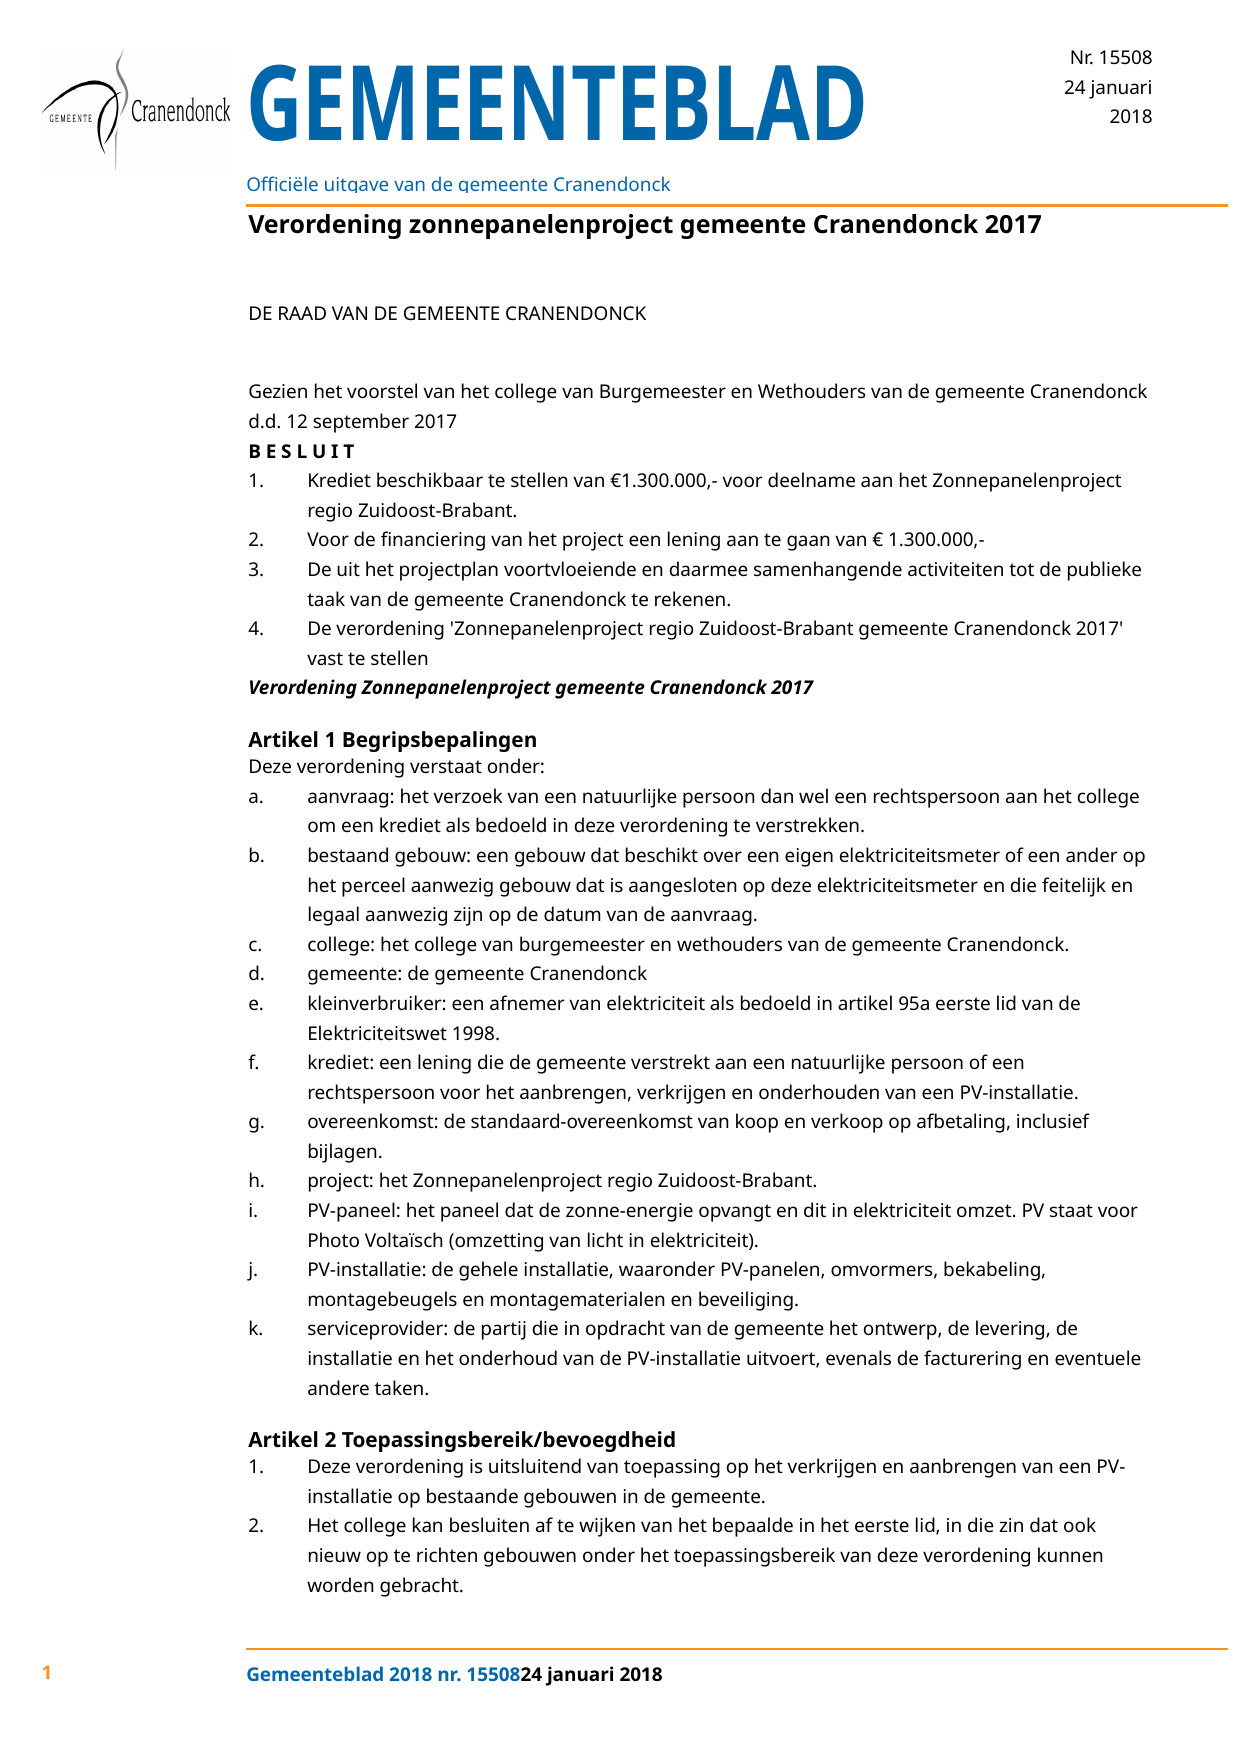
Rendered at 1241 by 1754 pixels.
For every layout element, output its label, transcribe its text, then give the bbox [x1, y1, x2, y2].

list bestaand gebouw: een gebouw dat beschikt over een eigen elektriciteitsmeter of een ander op het perceel aanwezig gebouw dat is aangesloten op deze elektriciteitsmeter en die feitelijk en legaal aanwezig zijn op de datum van de aanvraag. [248, 842, 1152, 927]
text DE RAAD VAN DE GEMEENTE CRANENDONCK [248, 300, 1152, 326]
text Gezien het voorstel van het college van Burgemeester en Wethouders van de gemeente Cranendonck d.d. 12 september 2017 [248, 379, 1152, 434]
list De uit het projectplan voortvloeiende en daarmee samenhangende activiteiten tot de publieke taak van de gemeente Cranendonck te rekenen. [248, 556, 1152, 612]
list gemeente: de gemeente Cranendonck [248, 961, 1152, 986]
list Krediet beschikbaar te stellen van €1.300.000,- voor deelname aan het Zonnepanelenproject regio Zuidoost-Brabant. [248, 467, 1152, 523]
list serviceprovider: de partij die in opdracht van de gemeente het ontwerp, de levering, de installatie en het onderhoud van de PV-installatie uitvoert, evenals de facturering en eventuele andere taken. [248, 1316, 1152, 1400]
text Verordening Zonnepanelenproject gemeente Cranendonck 2017 [248, 674, 1152, 700]
list kleinverbruiker: een afnemer van elektriciteit als bedoeld in artikel 95a eerste lid van de Elektriciteitswet 1998. [248, 990, 1152, 1045]
list Voor de financiering van het project een lening aan te gaan van € 1.300.000,- [248, 527, 1152, 552]
list Deze verordening is uitsluitend van toepassing op het verkrijgen en aanbrengen van een PV-installatie op bestaande gebouwen in de gemeente. [248, 1453, 1152, 1509]
list PV-installatie: de gehele installatie, waaronder PV-panelen, omvormers, bekabeling, montagebeugels en montagematerialen en beveiliging. [248, 1256, 1152, 1312]
list aanvraag: het verzoek van een natuurlijke persoon dan wel een rechtspersoon aan het college om een krediet als bedoeld in deze verordening te verstrekken. [248, 783, 1152, 838]
list De verordening 'Zonnepanelenproject regio Zuidoost-Brabant gemeente Cranendonck 2017' vast te stellen [248, 615, 1152, 671]
text Verordening zonnepanelenproject gemeente Cranendonck 2017 [248, 207, 1152, 241]
text Artikel 2 Toepassingsbereik/bevoegdheid [248, 1425, 1152, 1453]
text B E S L U I T [248, 438, 1152, 464]
list project: het Zonnepanelenproject regio Zuidoost-Brabant. [248, 1168, 1152, 1193]
list Het college kan besluiten af te wijken van het bepaalde in het eerste lid, in die zin dat ook nieuw op te richten gebouwen onder het toepassingsbereik van deze verordening kunnen worden gebracht. [248, 1513, 1152, 1598]
list PV-paneel: het paneel dat de zonne-energie opvangt en dit in elektriciteit omzet. PV staat voor Photo Voltaïsch (omzetting van licht in elektriciteit). [248, 1197, 1152, 1252]
text Deze verordening verstaat onder: [248, 753, 1152, 779]
text Artikel 1 Begripsbepalingen [248, 725, 1152, 753]
picture [41, 47, 231, 172]
list overeenkomst: de standaard-overeenkomst van koop en verkoop op afbetaling, inclusief bijlagen. [248, 1108, 1152, 1164]
list college: het college van burgemeester en wethouders van de gemeente Cranendonck. [248, 931, 1152, 957]
list krediet: een lening die de gemeente verstrekt aan een natuurlijke persoon of een rechtspersoon voor het aanbrengen, verkrijgen en onderhouden van een PV-installatie. [248, 1049, 1152, 1104]
